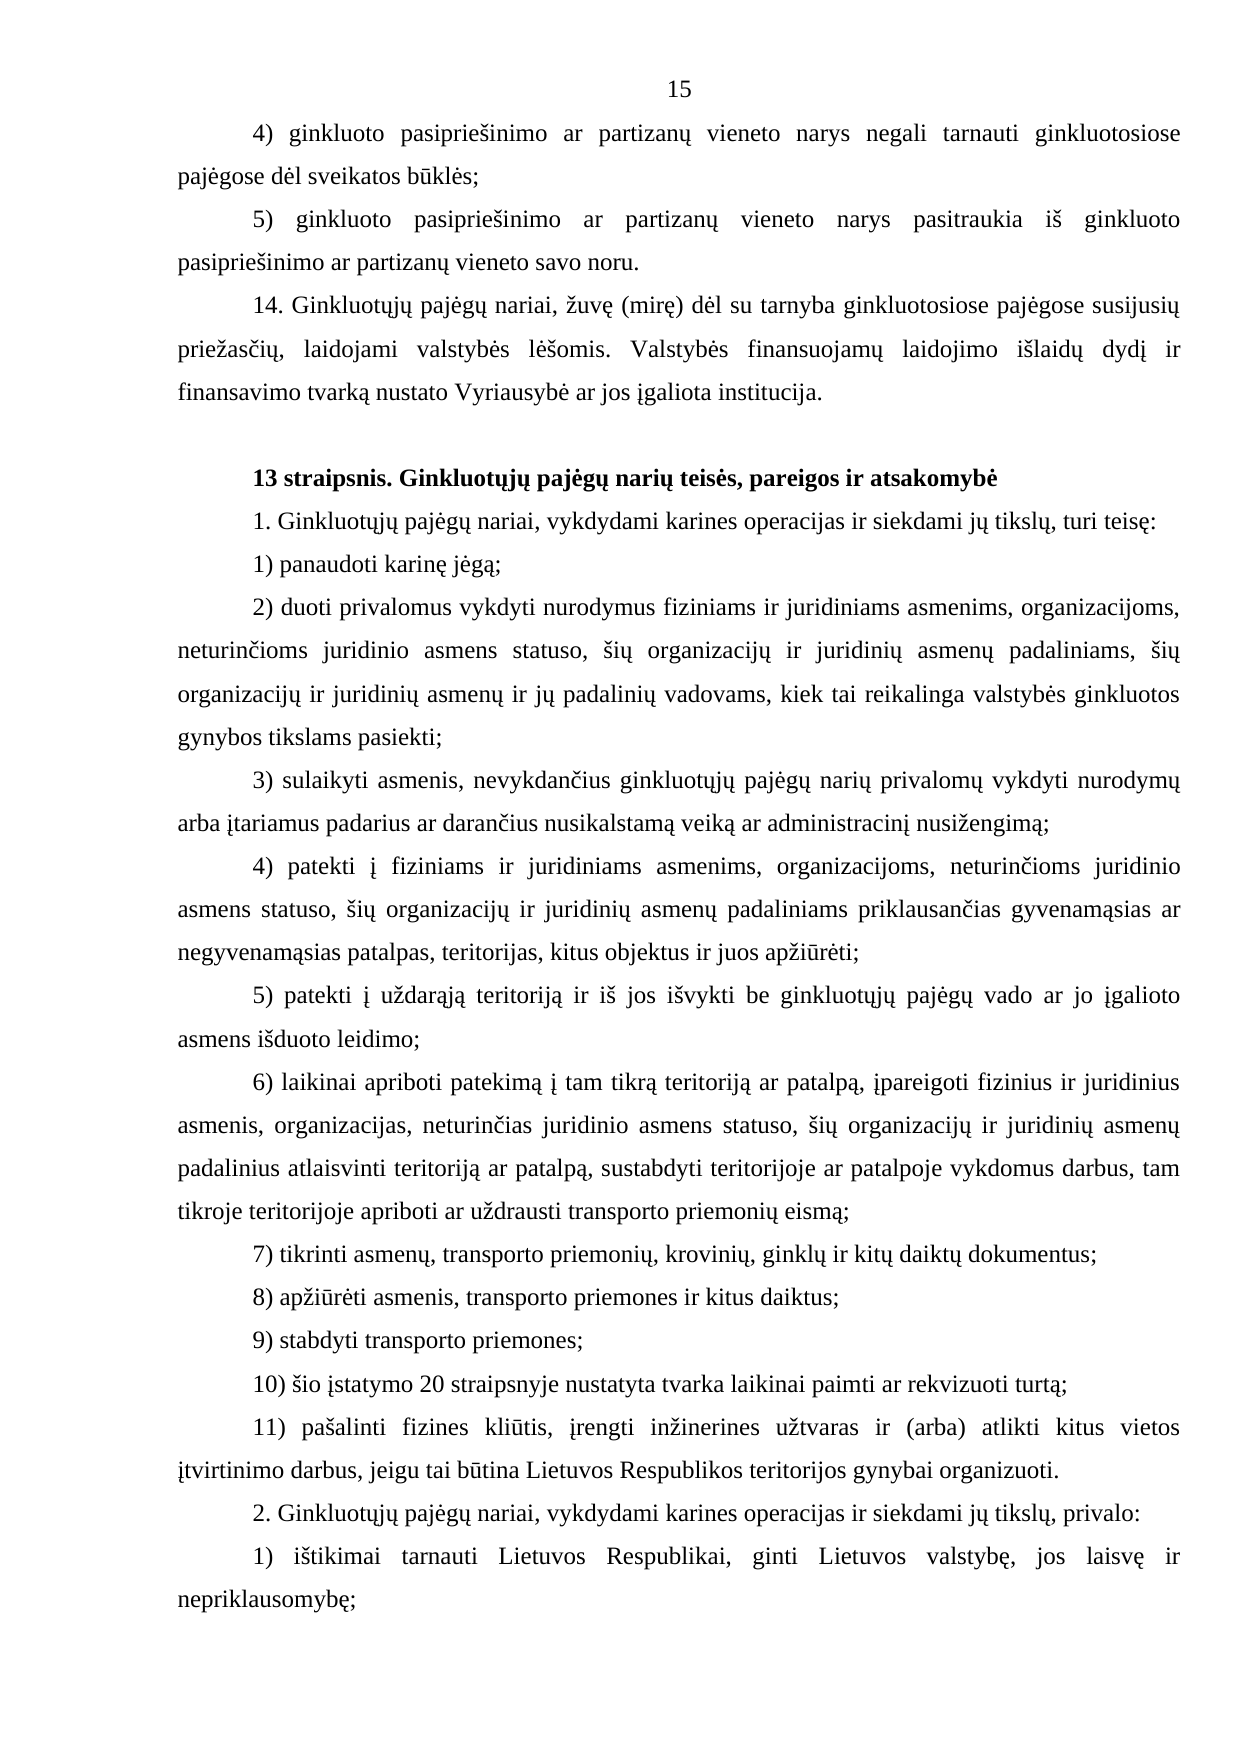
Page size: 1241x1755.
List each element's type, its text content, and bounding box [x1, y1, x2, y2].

text 1) panaudoti karinę jėgą; [177, 549, 1181, 578]
text 3) sulaikyti asmenis, nevykdančius ginkluotųjų pajėgų narių privalomų vykdyti nurodymų arba įtariamus padarius ar darančius nusikalstamą veiką ar administracinį nusižengimą; [177, 765, 1181, 837]
text 10) šio įstatymo 20 straipsnyje nustatyta tvarka laikinai paimti ar rekvizuoti turtą; [177, 1369, 1181, 1397]
text 8) apžiūrėti asmenis, transporto priemones ir kitus daiktus; [177, 1282, 1181, 1311]
text 13 straipsnis. Ginkluotųjų pajėgų narių teisės, pareigos ir atsakomybė [177, 463, 1181, 492]
text 1. Ginkluotųjų pajėgų nariai, vykdydami karines operacijas ir siekdami jų tikslų, turi teisę: [177, 506, 1181, 535]
text 5) patekti į uždarąją teritoriją ir iš jos išvykti be ginkluotųjų pajėgų vado ar jo įgalioto asmens išduoto leidimo; [177, 981, 1181, 1052]
text 11) pašalinti fizines kliūtis, įrengti inžinerines užtvaras ir (arba) atlikti kitus vietos įtvirtinimo darbus, jeigu tai būtina Lietuvos Respublikos teritorijos gynybai organizuoti. [177, 1412, 1181, 1484]
text 2. Ginkluotųjų pajėgų nariai, vykdydami karines operacijas ir siekdami jų tikslų, privalo: [177, 1498, 1181, 1527]
text 5) ginkluoto pasipriešinimo ar partizanų vieneto narys pasitraukia iš ginkluoto pasipriešinimo ar partizanų vieneto savo noru. [177, 204, 1181, 276]
text 1) ištikimai tarnauti Lietuvos Respublikai, ginti Lietuvos valstybę, jos laisvę ir nepriklausomybę; [177, 1541, 1181, 1613]
text 6) laikinai apriboti patekimą į tam tikrą teritoriją ar patalpą, įpareigoti fizinius ir juridinius asmenis, organizacijas, neturinčias juridinio asmens statuso, šių organizacijų ir juridinių asmenų padalinius atlaisvinti teritoriją ar patalpą, sustabdyti teritorijoje ar patalpoje vykdomus darbus, tam tikroje teritorijoje apriboti ar uždrausti transporto priemonių eismą; [177, 1067, 1181, 1225]
text 14. Ginkluotųjų pajėgų nariai, žuvę (mirę) dėl su tarnyba ginkluotosiose pajėgose susijusių priežasčių, laidojami valstybės lėšomis. Valstybės finansuojamų laidojimo išlaidų dydį ir finansavimo tvarką nustato Vyriausybė ar jos įgaliota institucija. [177, 291, 1181, 406]
text 4) ginkluoto pasipriešinimo ar partizanų vieneto narys negali tarnauti ginkluotosiose pajėgose dėl sveikatos būklės; [177, 118, 1181, 190]
text 4) patekti į fiziniams ir juridiniams asmenims, organizacijoms, neturinčioms juridinio asmens statuso, šių organizacijų ir juridinių asmenų padaliniams priklausančias gyvenamąsias ar negyvenamąsias patalpas, teritorijas, kitus objektus ir juos apžiūrėti; [177, 851, 1181, 966]
text 9) stabdyti transporto priemones; [177, 1326, 1181, 1354]
text 7) tikrinti asmenų, transporto priemonių, krovinių, ginklų ir kitų daiktų dokumentus; [177, 1239, 1181, 1268]
text 2) duoti privalomus vykdyti nurodymus fiziniams ir juridiniams asmenims, organizacijoms, neturinčioms juridinio asmens statuso, šių organizacijų ir juridinių asmenų padaliniams, šių organizacijų ir juridinių asmenų ir jų padalinių vadovams, kiek tai reikalinga valstybės ginkluotos gynybos tikslams pasiekti; [177, 592, 1181, 751]
